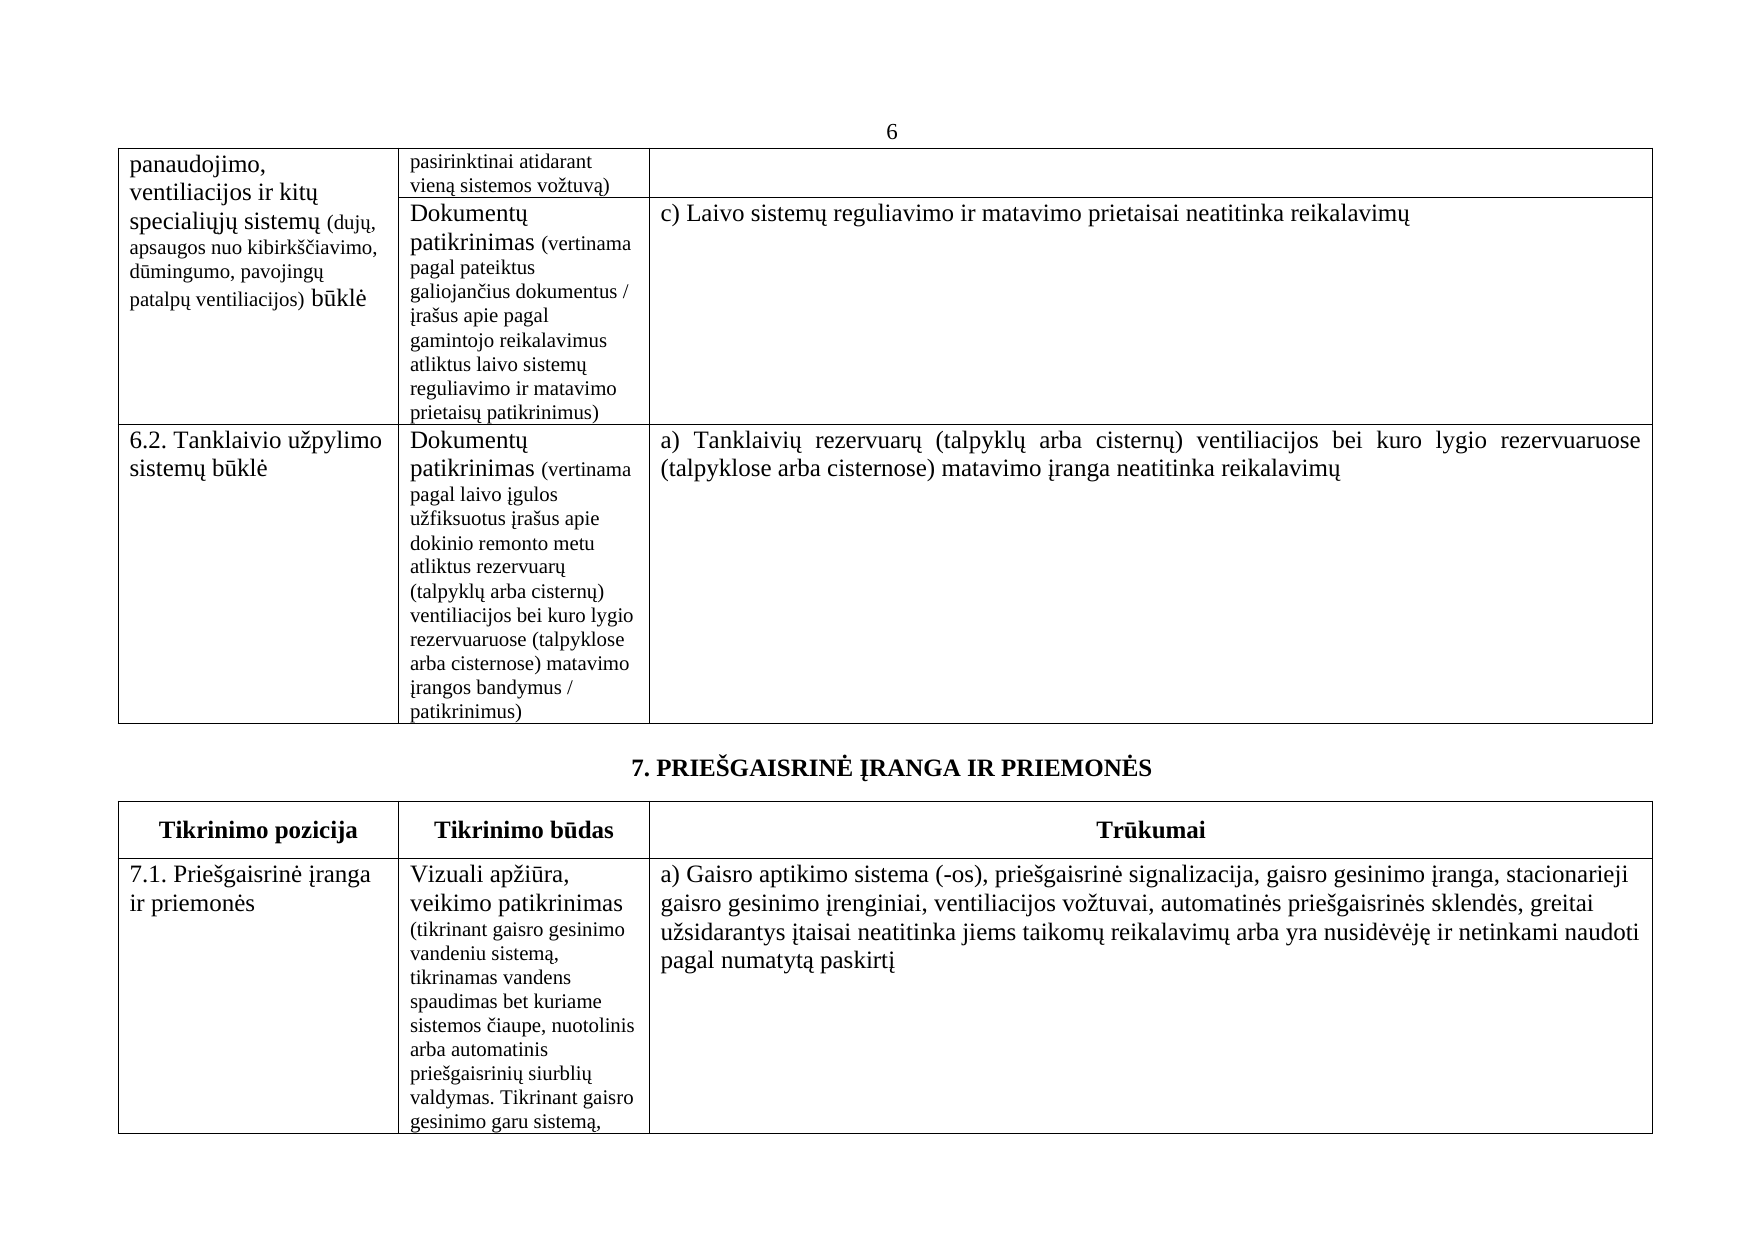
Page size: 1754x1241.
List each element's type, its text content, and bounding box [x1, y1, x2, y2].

table_cell panaudojimo, ventiliacijos ir kitų specialiųjų sistemų (dujų, apsaugos nuo kibirkščiavimo, dūmingumo, pavojingų patalpų ventiliacijos) būklė [119, 149, 398, 424]
table_cell 7.1. Priešgaisrinė įranga ir priemonės [119, 859, 398, 1133]
table_cell pasirinktinai atidarant vieną sistemos vožtuvą) [399, 149, 649, 197]
table_cell c) Laivo sistemų reguliavimo ir matavimo prietaisai neatitinka reikalavimų [650, 198, 1652, 424]
table_cell [650, 149, 1652, 197]
table_header Trūkumai [650, 802, 1652, 858]
table_cell Vizuali apžiūra, veikimo patikrinimas (tikrinant gaisro gesinimo vandeniu sistemą, tikrinamas vandens spaudimas bet kuriame sistemos čiaupe, nuotolinis arba automatinis priešgaisrinių siurblių valdymas. Tikrinant gaisro gesinimo garu sistemą, [399, 859, 649, 1133]
text 7. PRIEŠGAISRINĖ ĮRANGA IR PRIEMONĖS [118, 753, 1665, 781]
table_cell a) Tanklaivių rezervuarų (talpyklų arba cisternų) ventiliacijos bei kuro lygio rezervuaruose (talpyklose arba cisternose) matavimo įranga neatitinka reikalavimų [650, 425, 1652, 723]
table_header Tikrinimo pozicija [119, 802, 398, 858]
table_cell 6.2. Tanklaivio užpylimo sistemų būklė [119, 425, 398, 723]
table_header Tikrinimo būdas [399, 802, 649, 858]
table_cell Dokumentų patikrinimas (vertinama pagal pateiktus galiojančius dokumentus / įrašus apie pagal gamintojo reikalavimus atliktus laivo sistemų reguliavimo ir matavimo prietaisų patikrinimus) [399, 198, 649, 424]
table_cell a) Gaisro aptikimo sistema (-os), priešgaisrinė signalizacija, gaisro gesinimo įranga, stacionarieji gaisro gesinimo įrenginiai, ventiliacijos vožtuvai, automatinės priešgaisrinės sklendės, greitai užsidarantys įtaisai neatitinka jiems taikomų reikalavimų arba yra nusidėvėję ir netinkami naudoti pagal numatytą paskirtį [650, 859, 1652, 1133]
table_cell Dokumentų patikrinimas (vertinama pagal laivo įgulos užfiksuotus įrašus apie dokinio remonto metu atliktus rezervuarų (talpyklų arba cisternų) ventiliacijos bei kuro lygio rezervuaruose (talpyklose arba cisternose) matavimo įrangos bandymus / patikrinimus) [399, 425, 649, 723]
